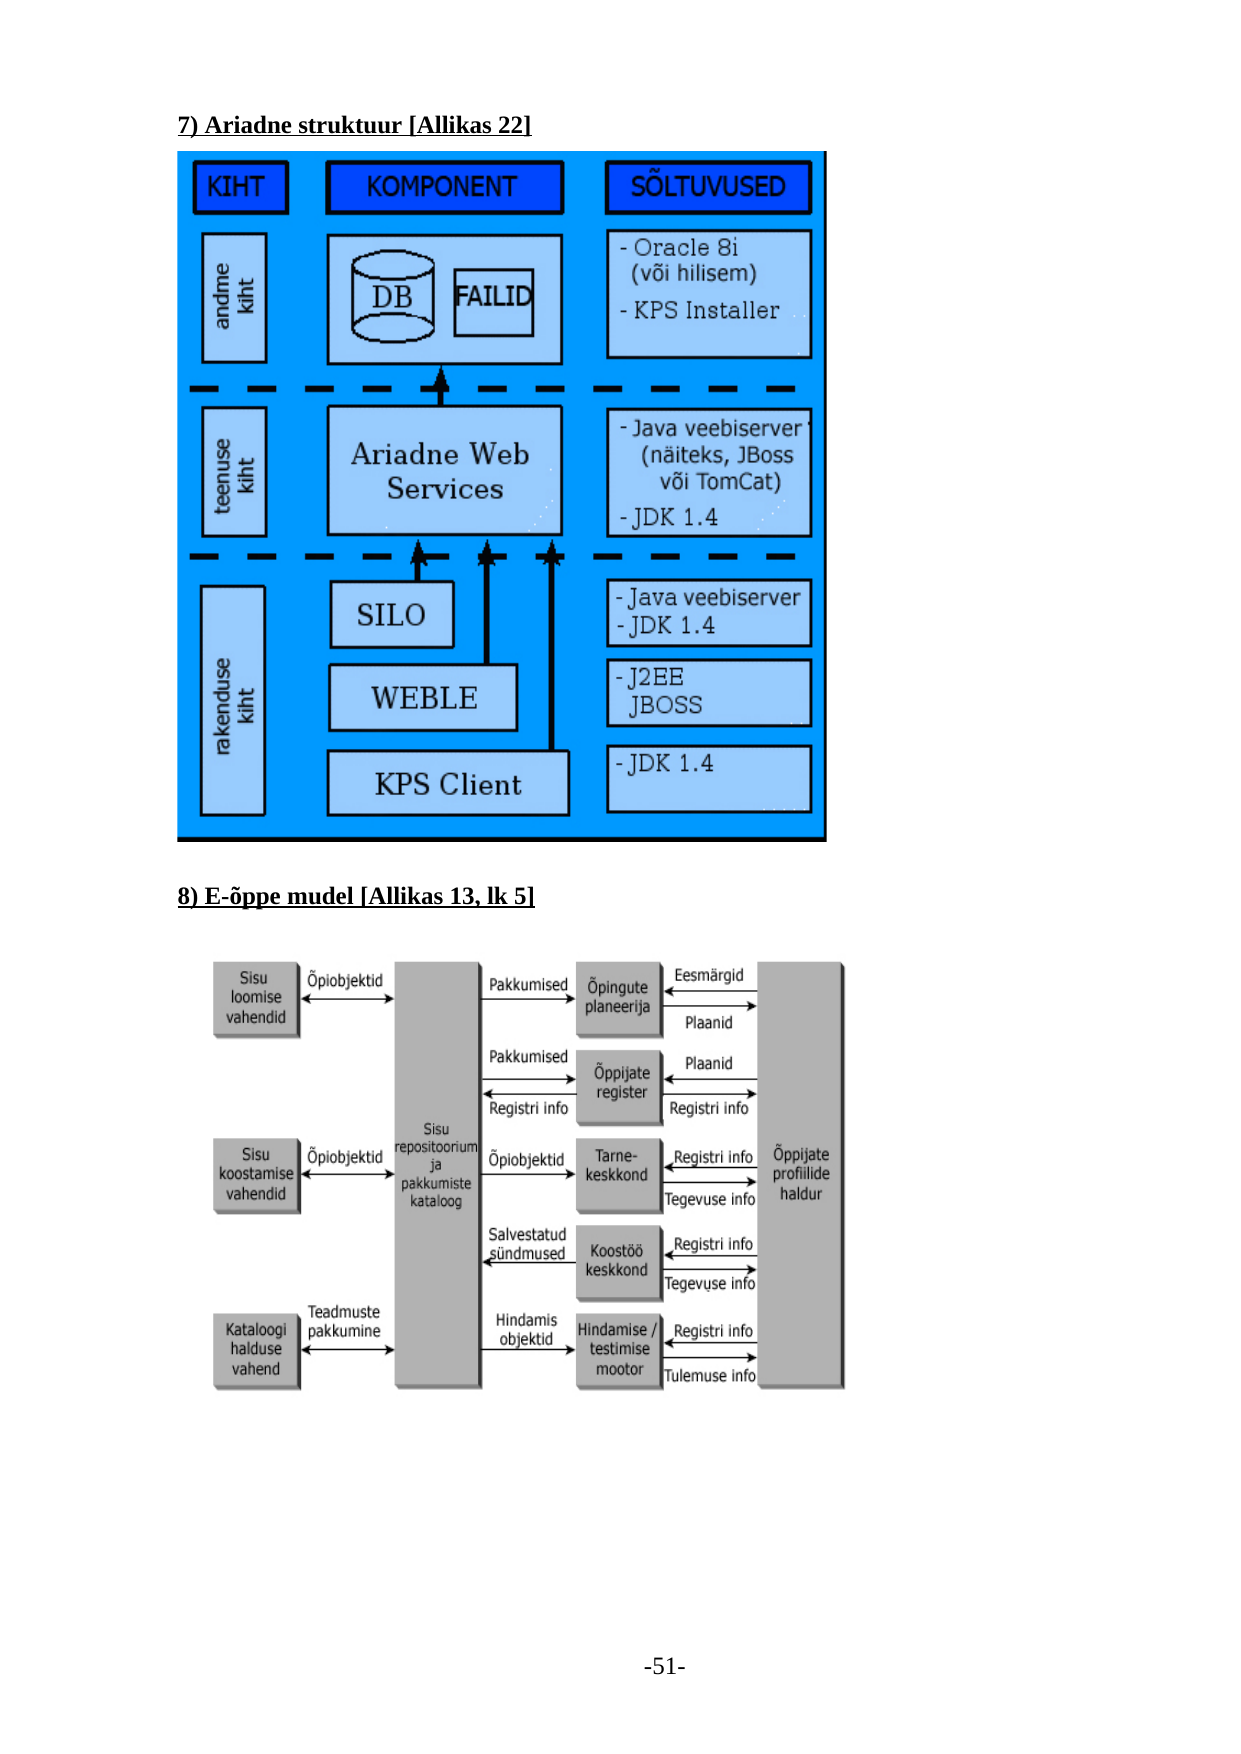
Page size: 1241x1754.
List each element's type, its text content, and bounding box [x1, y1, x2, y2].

text 8) E-õppe mudel [Allikas 13, lk 5] [177, 882, 1152, 910]
picture [177, 910, 886, 1425]
picture [177, 151, 827, 842]
text 7) Ariadne struktuur [Allikas 22] [177, 111, 1152, 139]
